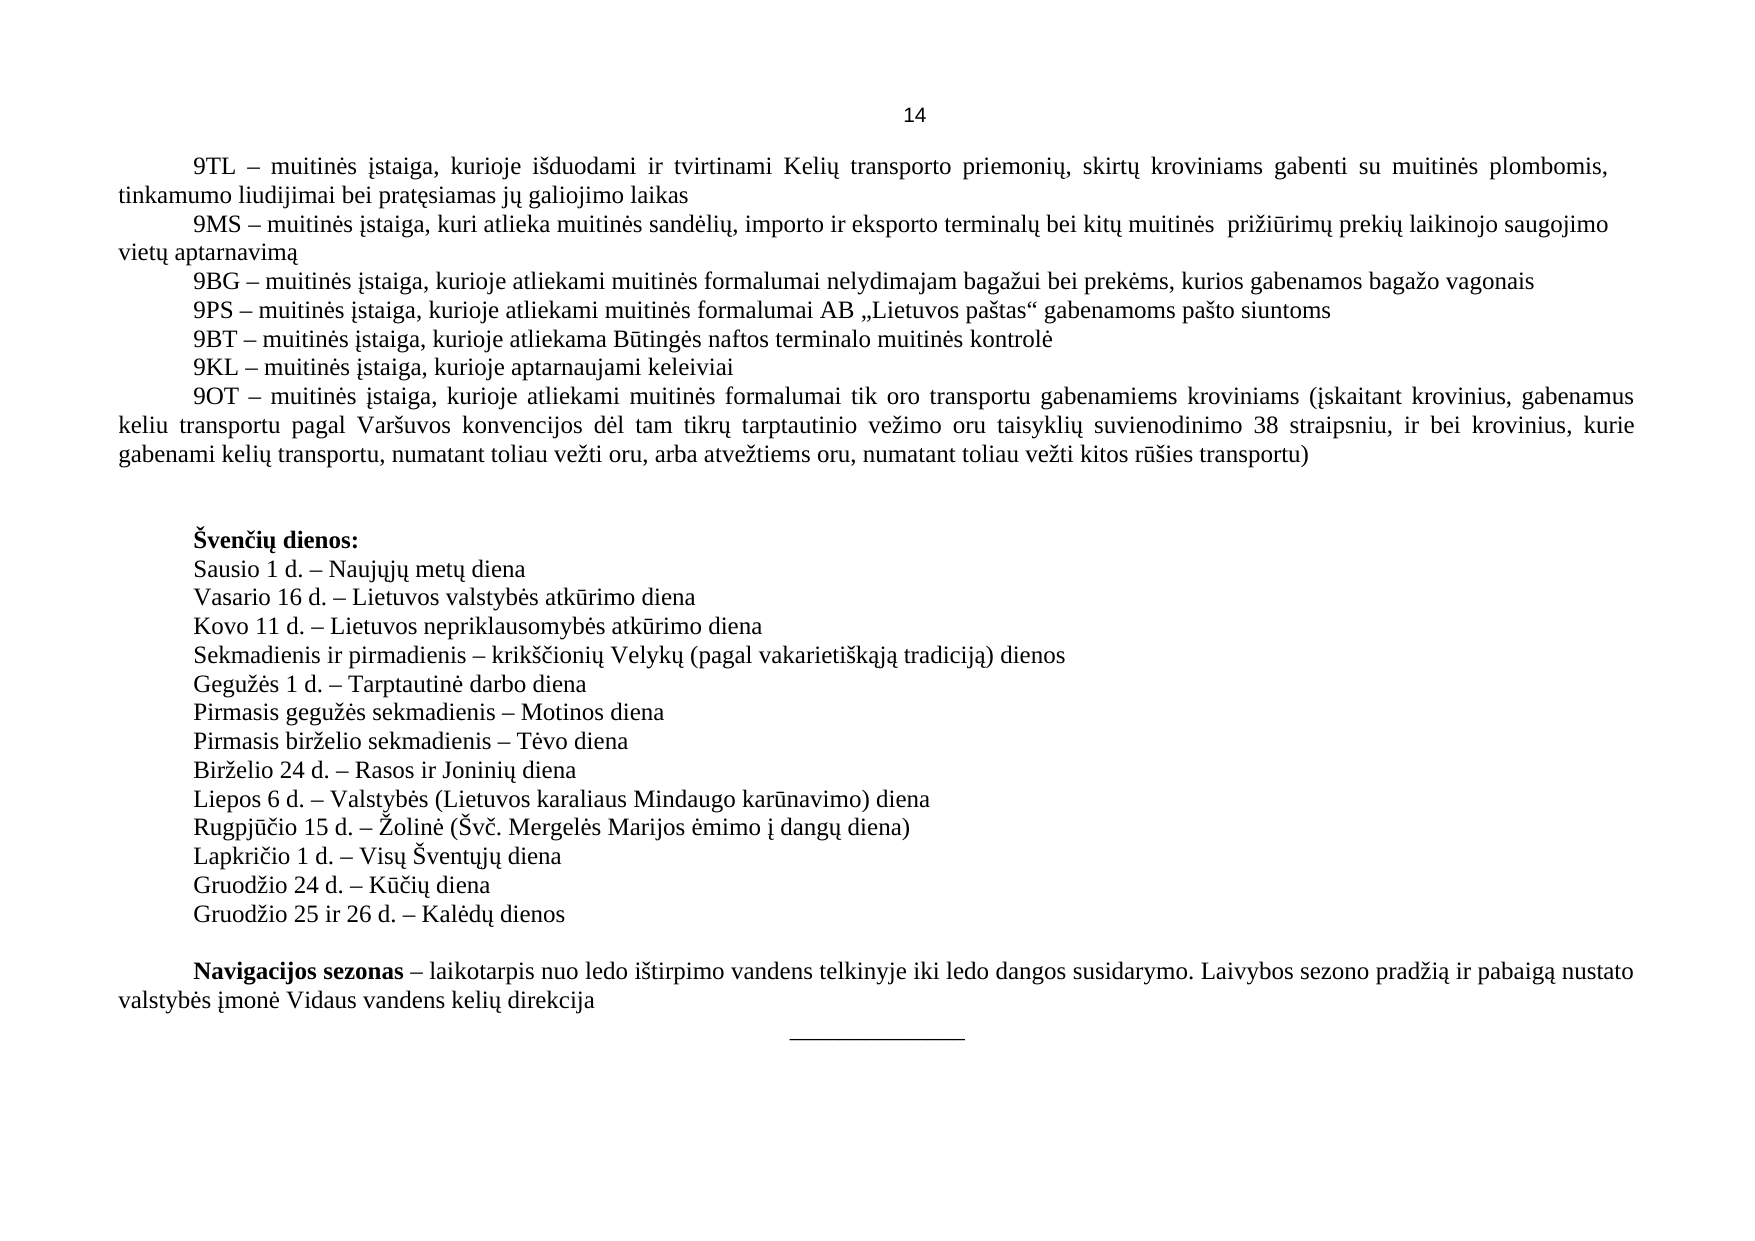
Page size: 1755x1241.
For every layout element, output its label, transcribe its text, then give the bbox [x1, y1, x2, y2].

text 9KL – muitinės įstaiga, kurioje aptarnaujami keleiviai [118, 352, 1697, 381]
text Gruodžio 24 d. – Kūčių diena [118, 870, 1636, 899]
text ______________ [118, 1014, 1636, 1042]
text Navigacijos sezonas – laikotarpis nuo ledo ištirpimo vandens telkinyje iki ledo dangos susidarymo. Laivybos sezono pradžią ir pabaigą nustato valstybės įmonė Vidaus vandens kelių direkcija Vidaus vandens kelių direkcija. [118, 956, 1636, 1014]
text Švenčių dienos: [118, 525, 1636, 554]
text Liepos 6 d. – Valstybės (Lietuvos karaliaus Mindaugo karūnavimo) diena [118, 784, 1636, 812]
text Lapkričio 1 d. – Visų Šventųjų diena [118, 841, 1636, 870]
text 9MS – muitinės įstaiga, kuri atlieka muitinės sandėlių, importo ir eksporto terminalų bei kitų muitinės prižiūrimų prekių laikinojo saugojimo vietų aptarnavimą [118, 209, 1609, 266]
text Vasario 16 d. – Lietuvos valstybės atkūrimo diena [118, 582, 1636, 611]
text Kovo 11 d. – Lietuvos nepriklausomybės atkūrimo diena [118, 611, 1636, 640]
text Pirmasis birželio sekmadienis – Tėvo diena [118, 726, 1636, 755]
text 9OT – muitinės įstaiga, kurioje atliekami muitinės formalumai tik oro transportu gabenamiems kroviniams (įskaitant krovinius, gabenamus keliu transportu pagal Varšuvos konvencijos dėl tam tikrų tarptautinio vežimo oru taisyklių suvienodinimo 38 straipsniu, ir bei krovinius, kurie gabenami kelių transportu, numatant toliau vežti oru, arba atvežtiems oru, numatant toliau vežti kitos rūšies transportu) [118, 381, 1636, 467]
text Rugpjūčio 15 d. – Žolinė (Švč. Mergelės Marijos ėmimo į dangų diena) [118, 812, 1636, 841]
text 9BT – muitinės įstaiga, kurioje atliekama Būtingės naftos terminalo muitinės kontrolė [118, 324, 1609, 352]
text 9PS – muitinės įstaiga, kurioje atliekami muitinės formalumai AB „Lietuvos paštas“ gabenamoms pašto siuntoms [118, 295, 1609, 324]
text Gegužės 1 d. – Tarptautinė darbo diena [118, 669, 1636, 697]
text Sekmadienis ir pirmadienis – krikščionių Velykų (pagal vakarietiškąją tradiciją) dienos [118, 640, 1636, 669]
text Birželio 24 d. – Rasos ir Joninių diena [118, 755, 1636, 784]
text 9TL – muitinės įstaiga, kurioje išduodami ir tvirtinami Kelių transporto priemonių, skirtų kroviniams gabenti su muitinės plombomis, tinkamumo liudijimai bei pratęsiamas jų galiojimo laikas [118, 151, 1609, 209]
text Pirmasis gegužės sekmadienis – Motinos diena [118, 697, 1636, 726]
text Sausio 1 d. – Naujųjų metų diena [118, 554, 1636, 582]
text 9BG – muitinės įstaiga, kurioje atliekami muitinės formalumai nelydimajam bagažui bei prekėms, kurios gabenamos bagažo vagonais [118, 266, 1609, 295]
text Gruodžio 25 ir 26 d. – Kalėdų dienos [118, 899, 1636, 927]
